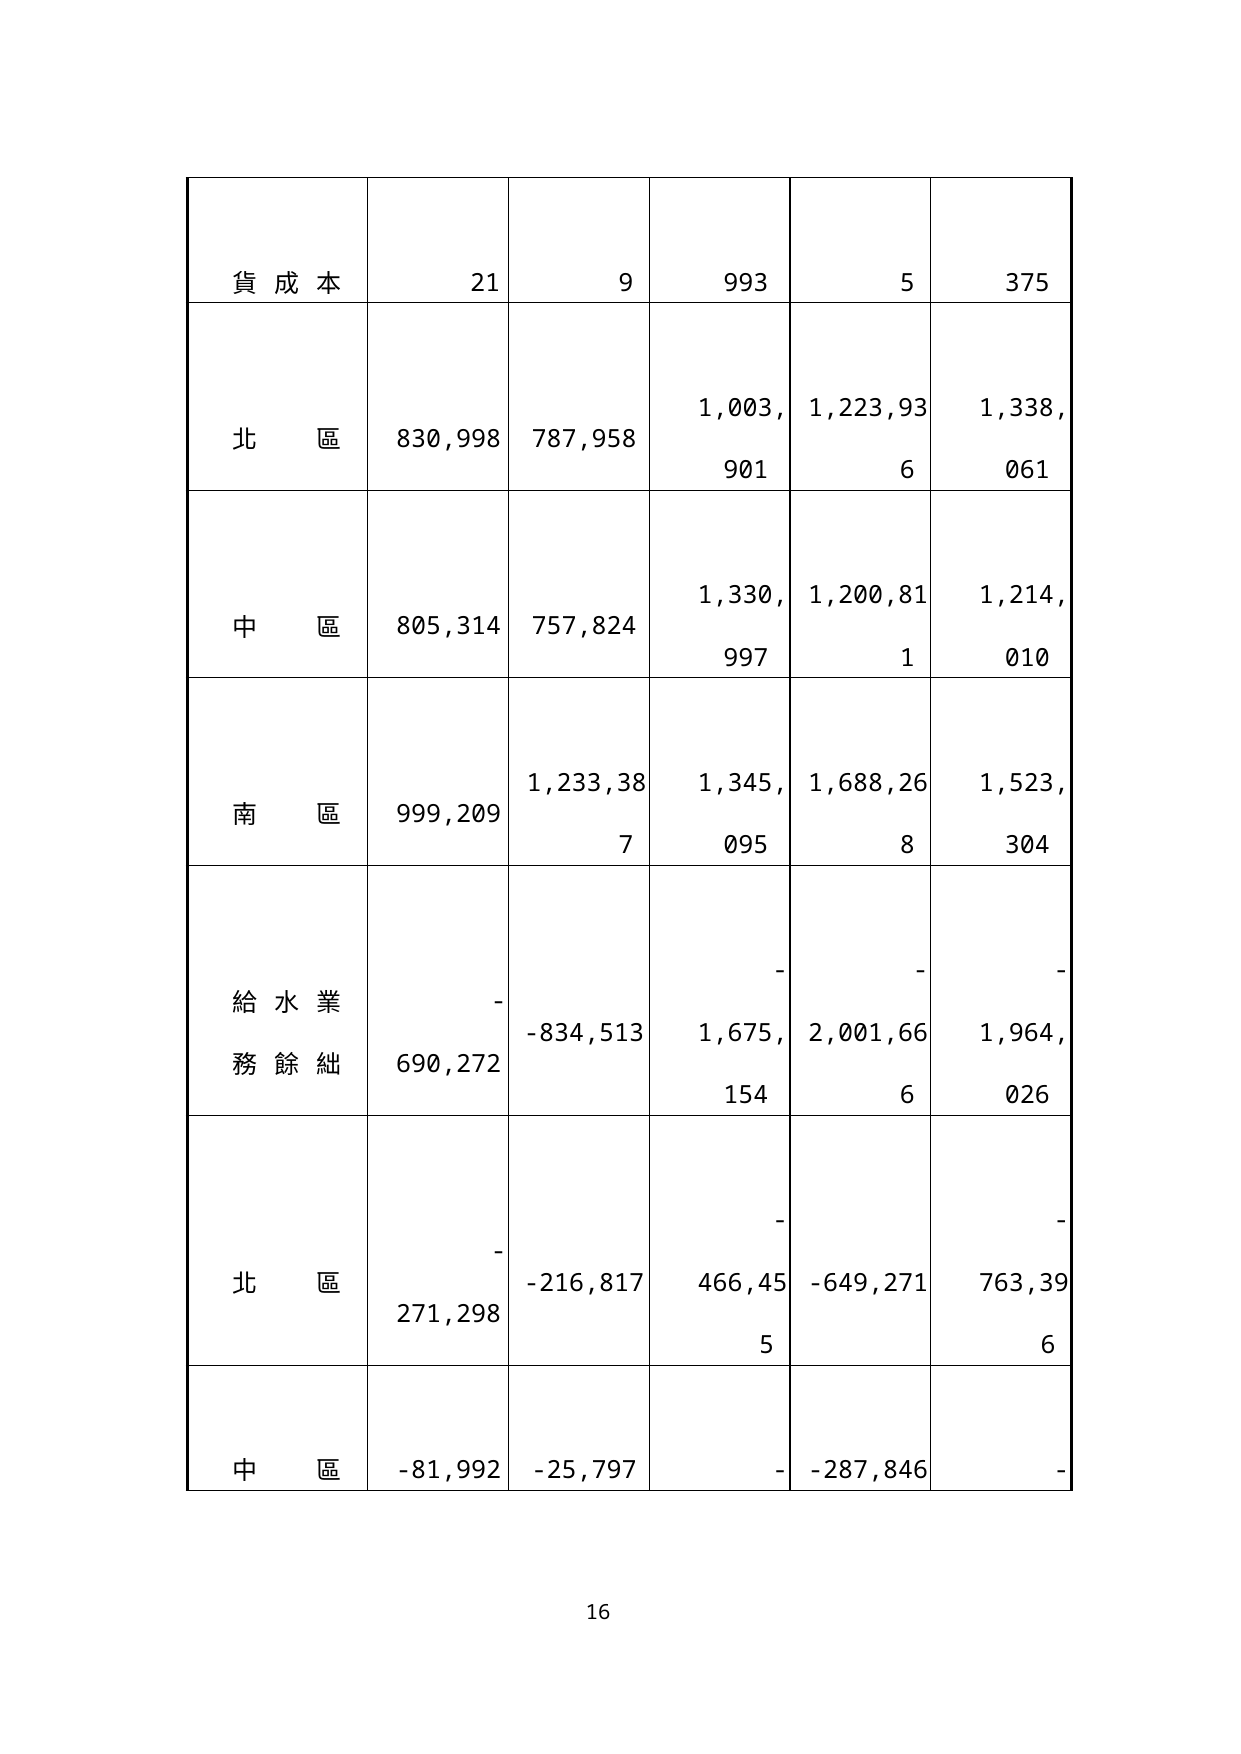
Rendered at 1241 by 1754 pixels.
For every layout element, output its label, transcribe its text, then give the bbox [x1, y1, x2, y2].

table_cell 375 [931, 178, 1070, 302]
table_cell 9 [509, 178, 649, 302]
table_cell -216,817 [509, 1116, 649, 1365]
table_cell -690,272 [368, 866, 508, 1115]
table_cell -1,675,154 [650, 866, 789, 1115]
table_cell 1,003,901 [650, 303, 789, 490]
table_cell [650, 1366, 789, 1490]
table_cell 1,330,997 [650, 491, 789, 677]
table_cell 1,233,387 [509, 678, 649, 865]
table_cell -466,455 [650, 1116, 789, 1365]
table_cell 南 區 [189, 678, 367, 865]
table_cell -2,001,666 [791, 866, 930, 1115]
table_cell -834,513 [509, 866, 649, 1115]
table_cell 1,200,811 [791, 491, 930, 677]
table_cell 北 區 [189, 303, 367, 490]
table_cell [931, 1366, 1070, 1490]
table_cell 1,523,304 [931, 678, 1070, 865]
table_cell -25,797 [509, 1366, 649, 1490]
table_cell -287,846 [791, 1366, 930, 1490]
table_cell 給水業務餘絀 [189, 866, 367, 1115]
table_cell 貨成本 [189, 178, 367, 302]
table_cell 1,338,061 [931, 303, 1070, 490]
table_cell 21 [368, 178, 508, 302]
table_cell 999,209 [368, 678, 508, 865]
table_cell -1,964,026 [931, 866, 1070, 1115]
table_cell 1,345,095 [650, 678, 789, 865]
table_cell 中 區 [189, 1366, 367, 1490]
table_cell -81,992 [368, 1366, 508, 1490]
table_cell 5 [791, 178, 930, 302]
table_cell 805,314 [368, 491, 508, 677]
table_cell 830,998 [368, 303, 508, 490]
table_cell 1,688,268 [791, 678, 930, 865]
table_cell 787,958 [509, 303, 649, 490]
table_cell 中 區 [189, 491, 367, 677]
table_cell -763,396 [931, 1116, 1070, 1365]
table_cell -649,271 [791, 1116, 930, 1365]
table_cell 1,223,936 [791, 303, 930, 490]
table_cell 993 [650, 178, 789, 302]
table_cell 1,214,010 [931, 491, 1070, 677]
table_cell 757,824 [509, 491, 649, 677]
table_cell -271,298 [368, 1116, 508, 1365]
table_cell 北 區 [189, 1116, 367, 1365]
